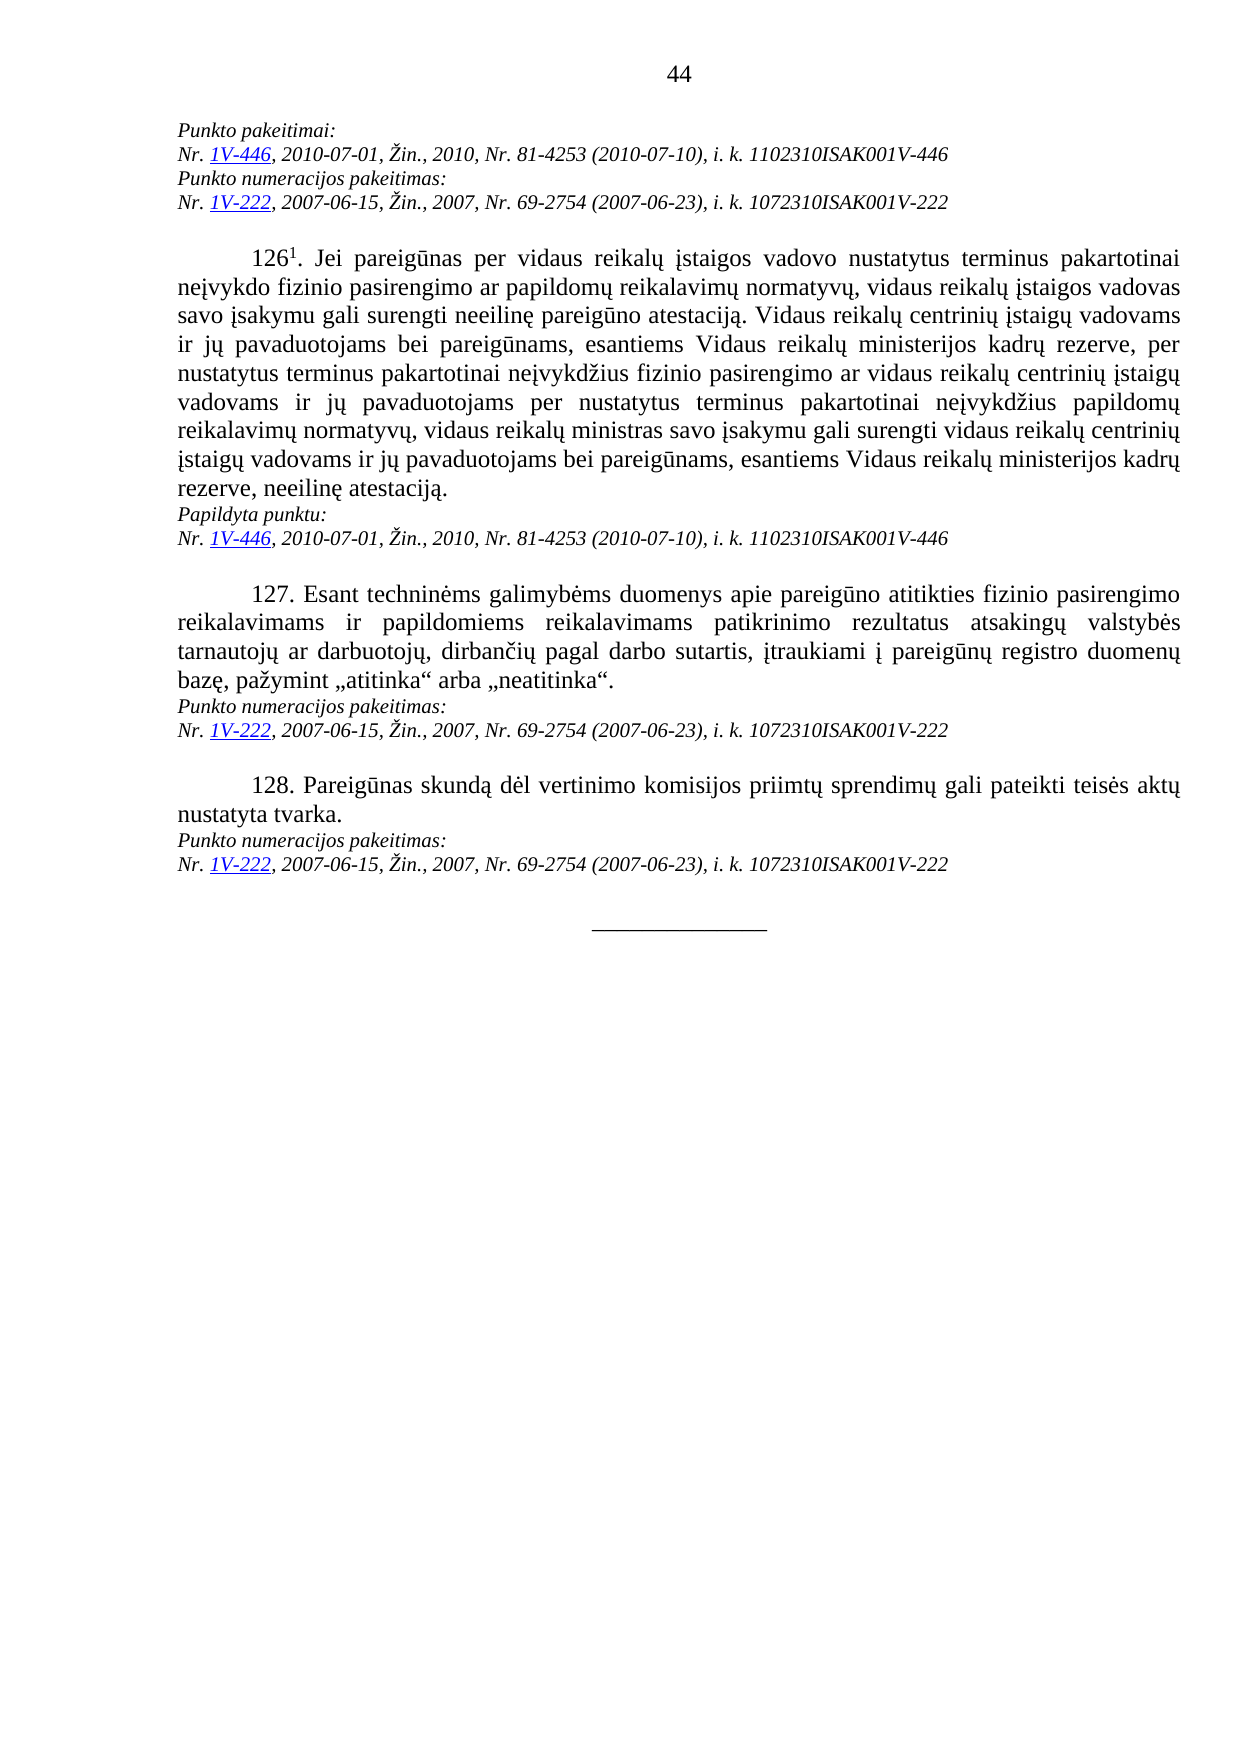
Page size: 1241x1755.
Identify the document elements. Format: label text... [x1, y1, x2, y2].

text 127. Esant techninėms galimybėms duomenys apie pareigūno atitikties fizinio pasirengimo reikalavimams ir papildomiems reikalavimams patikrinimo rezultatus atsakingų valstybės tarnautojų ar darbuotojų, dirbančių pagal darbo sutartis, įtraukiami į pareigūnų registro duomenų bazę, pažymint „atitinka“ arba „neatitinka“. [177, 579, 1181, 694]
text Papildyta punktu: [177, 502, 1181, 526]
text Nr. 1V-222, 2007-06-15, Žin., 2007, Nr. 69-2754 (2007-06-23), i. k. 1072310ISAK001V-222 [177, 852, 1181, 876]
text Nr. 1V-222, 2007-06-15, Žin., 2007, Nr. 69-2754 (2007-06-23), i. k. 1072310ISAK001V-222 [177, 718, 1181, 742]
text 128. Pareigūnas skundą dėl vertinimo komisijos priimtų sprendimų gali pateikti teisės aktų nustatyta tvarka. [177, 771, 1181, 828]
text Punkto numeracijos pakeitimas: [177, 694, 1181, 718]
text ______________ [177, 905, 1181, 934]
text Nr. 1V-446, 2010-07-01, Žin., 2010, Nr. 81-4253 (2010-07-10), i. k. 1102310ISAK001V-446 [177, 142, 1181, 166]
text Nr. 1V-222, 2007-06-15, Žin., 2007, Nr. 69-2754 (2007-06-23), i. k. 1072310ISAK001V-222 [177, 190, 1181, 214]
text Punkto numeracijos pakeitimas: [177, 828, 1181, 852]
text Punkto numeracijos pakeitimas: [177, 166, 1181, 190]
text Punkto pakeitimai: [177, 118, 1181, 142]
text Nr. 1V-446, 2010-07-01, Žin., 2010, Nr. 81-4253 (2010-07-10), i. k. 1102310ISAK001V-446 [177, 526, 1181, 550]
text 1261. Jei pareigūnas per vidaus reikalų įstaigos vadovo nustatytus terminus pakartotinai neįvykdo fizinio pasirengimo ar papildomų reikalavimų normatyvų, vidaus reikalų įstaigos vadovas savo įsakymu gali surengti neeilinę pareigūno atestaciją. Vidaus reikalų centrinių įstaigų vadovams ir jų pavaduotojams bei pareigūnams, esantiems Vidaus reikalų ministerijos kadrų rezerve, per nustatytus terminus pakartotinai neįvykdžius fizinio pasirengimo ar vidaus reikalų centrinių įstaigų vadovams ir jų pavaduotojams per nustatytus terminus pakartotinai neįvykdžius papildomų reikalavimų normatyvų, vidaus reikalų ministras savo įsakymu gali surengti vidaus reikalų centrinių įstaigų vadovams ir jų pavaduotojams bei pareigūnams, esantiems Vidaus reikalų ministerijos kadrų rezerve, neeilinę atestaciją. [177, 243, 1181, 502]
